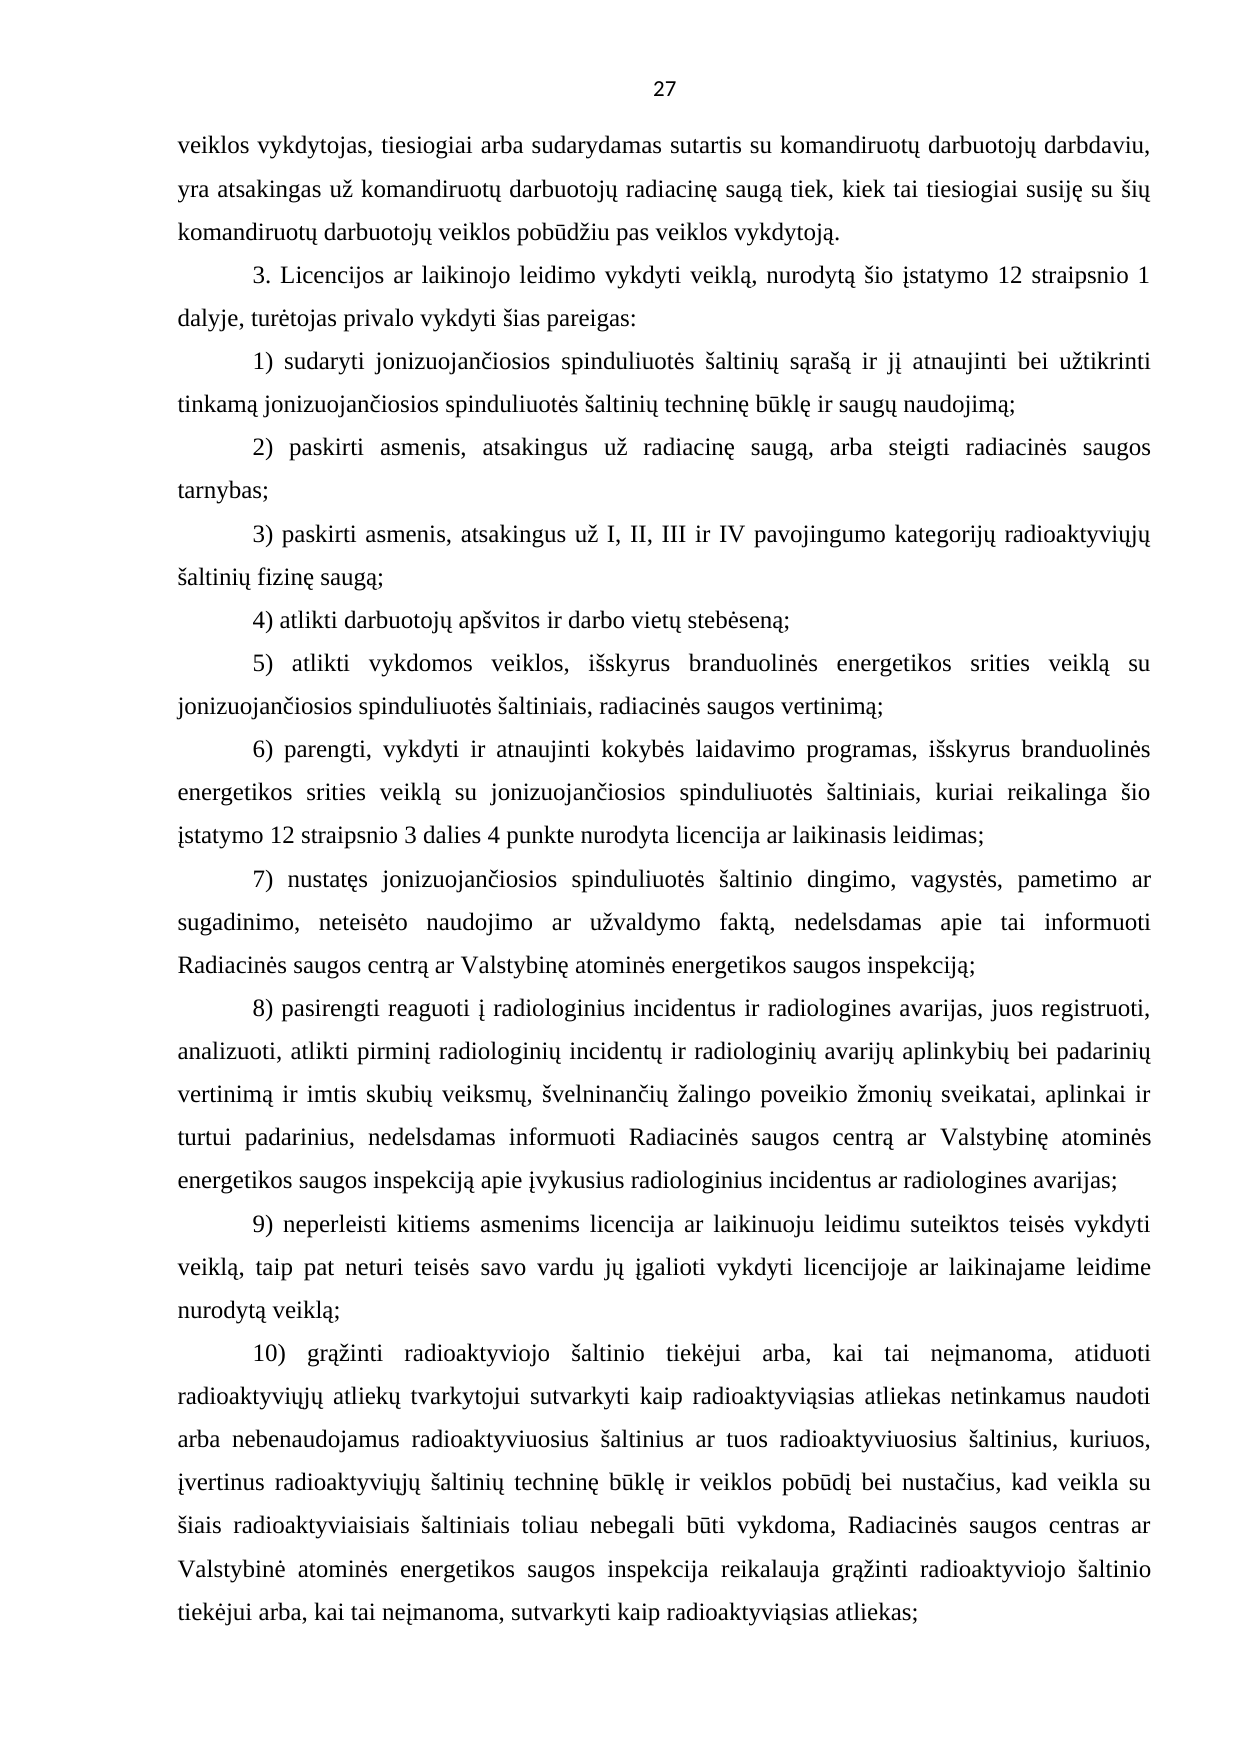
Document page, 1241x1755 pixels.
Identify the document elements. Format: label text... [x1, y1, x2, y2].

text 8) pasirengti reaguoti į radiologinius incidentus ir radiologines avarijas, juos registruoti, analizuoti, atlikti pirminį radiologinių incidentų ir radiologinių avarijų aplinkybių bei padarinių vertinimą ir imtis skubių veiksmų, švelninančių žalingo poveikio žmonių sveikatai, aplinkai ir turtui padarinius, nedelsdamas informuoti Radiacinės saugos centrą ar Valstybinę atominės energetikos saugos inspekciją apie įvykusius radiologinius incidentus ar radiologines avarijas; [177, 993, 1152, 1194]
text 3) paskirti asmenis, atsakingus už I, II, III ir IV pavojingumo kategorijų radioaktyviųjų šaltinių fizinę saugą; [177, 519, 1152, 591]
text 9) neperleisti kitiems asmenims licencija ar laikinuoju leidimu suteiktos teisės vykdyti veiklą, taip pat neturi teisės savo vardu jų įgalioti vykdyti licencijoje ar laikinajame leidime nurodytą veiklą; [177, 1209, 1152, 1324]
text 2) paskirti asmenis, atsakingus už radiacinę saugą, arba steigti radiacinės saugos tarnybas; [177, 432, 1152, 504]
text 5) atlikti vykdomos veiklos, išskyrus branduolinės energetikos srities veiklą su jonizuojančiosios spinduliuotės šaltiniais, radiacinės saugos vertinimą; [177, 648, 1152, 720]
text 4) atlikti darbuotojų apšvitos ir darbo vietų stebėseną; [177, 605, 1152, 634]
text veiklos vykdytojas, tiesiogiai arba sudarydamas sutartis su komandiruotų darbuotojų darbdaviu, yra atsakingas už komandiruotų darbuotojų radiacinę saugą tiek, kiek tai tiesiogiai susiję su šių komandiruotų darbuotojų veiklos pobūdžiu pas veiklos vykdytoją. [177, 131, 1152, 246]
text 6) parengti, vykdyti ir atnaujinti kokybės laidavimo programas, išskyrus branduolinės energetikos srities veiklą su jonizuojančiosios spinduliuotės šaltiniais, kuriai reikalinga šio įstatymo 12 straipsnio 3 dalies 4 punkte nurodyta licencija ar laikinasis leidimas; [177, 734, 1152, 849]
text 1) sudaryti jonizuojančiosios spinduliuotės šaltinių sąrašą ir jį atnaujinti bei užtikrinti tinkamą jonizuojančiosios spinduliuotės šaltinių techninę būklę ir saugų naudojimą; [177, 346, 1152, 418]
text 7) nustatęs jonizuojančiosios spinduliuotės šaltinio dingimo, vagystės, pametimo ar sugadinimo, neteisėto naudojimo ar užvaldymo faktą, nedelsdamas apie tai informuoti Radiacinės saugos centrą ar Valstybinę atominės energetikos saugos inspekciją; [177, 864, 1152, 979]
text 3. Licencijos ar laikinojo leidimo vykdyti veiklą, nurodytą šio įstatymo 12 straipsnio 1 dalyje, turėtojas privalo vykdyti šias pareigas: [177, 260, 1152, 332]
text 10) grąžinti radioaktyviojo šaltinio tiekėjui arba, kai tai neįmanoma, atiduoti radioaktyviųjų atliekų tvarkytojui sutvarkyti kaip radioaktyviąsias atliekas netinkamus naudoti arba nebenaudojamus radioaktyviuosius šaltinius ar tuos radioaktyviuosius šaltinius, kuriuos, įvertinus radioaktyviųjų šaltinių techninę būklę ir veiklos pobūdį bei nustačius, kad veikla su šiais radioaktyviaisiais šaltiniais toliau nebegali būti vykdoma, Radiacinės saugos centras ar Valstybinė atominės energetikos saugos inspekcija reikalauja grąžinti radioaktyviojo šaltinio tiekėjui arba, kai tai neįmanoma, sutvarkyti kaip radioaktyviąsias atliekas; [177, 1338, 1152, 1626]
